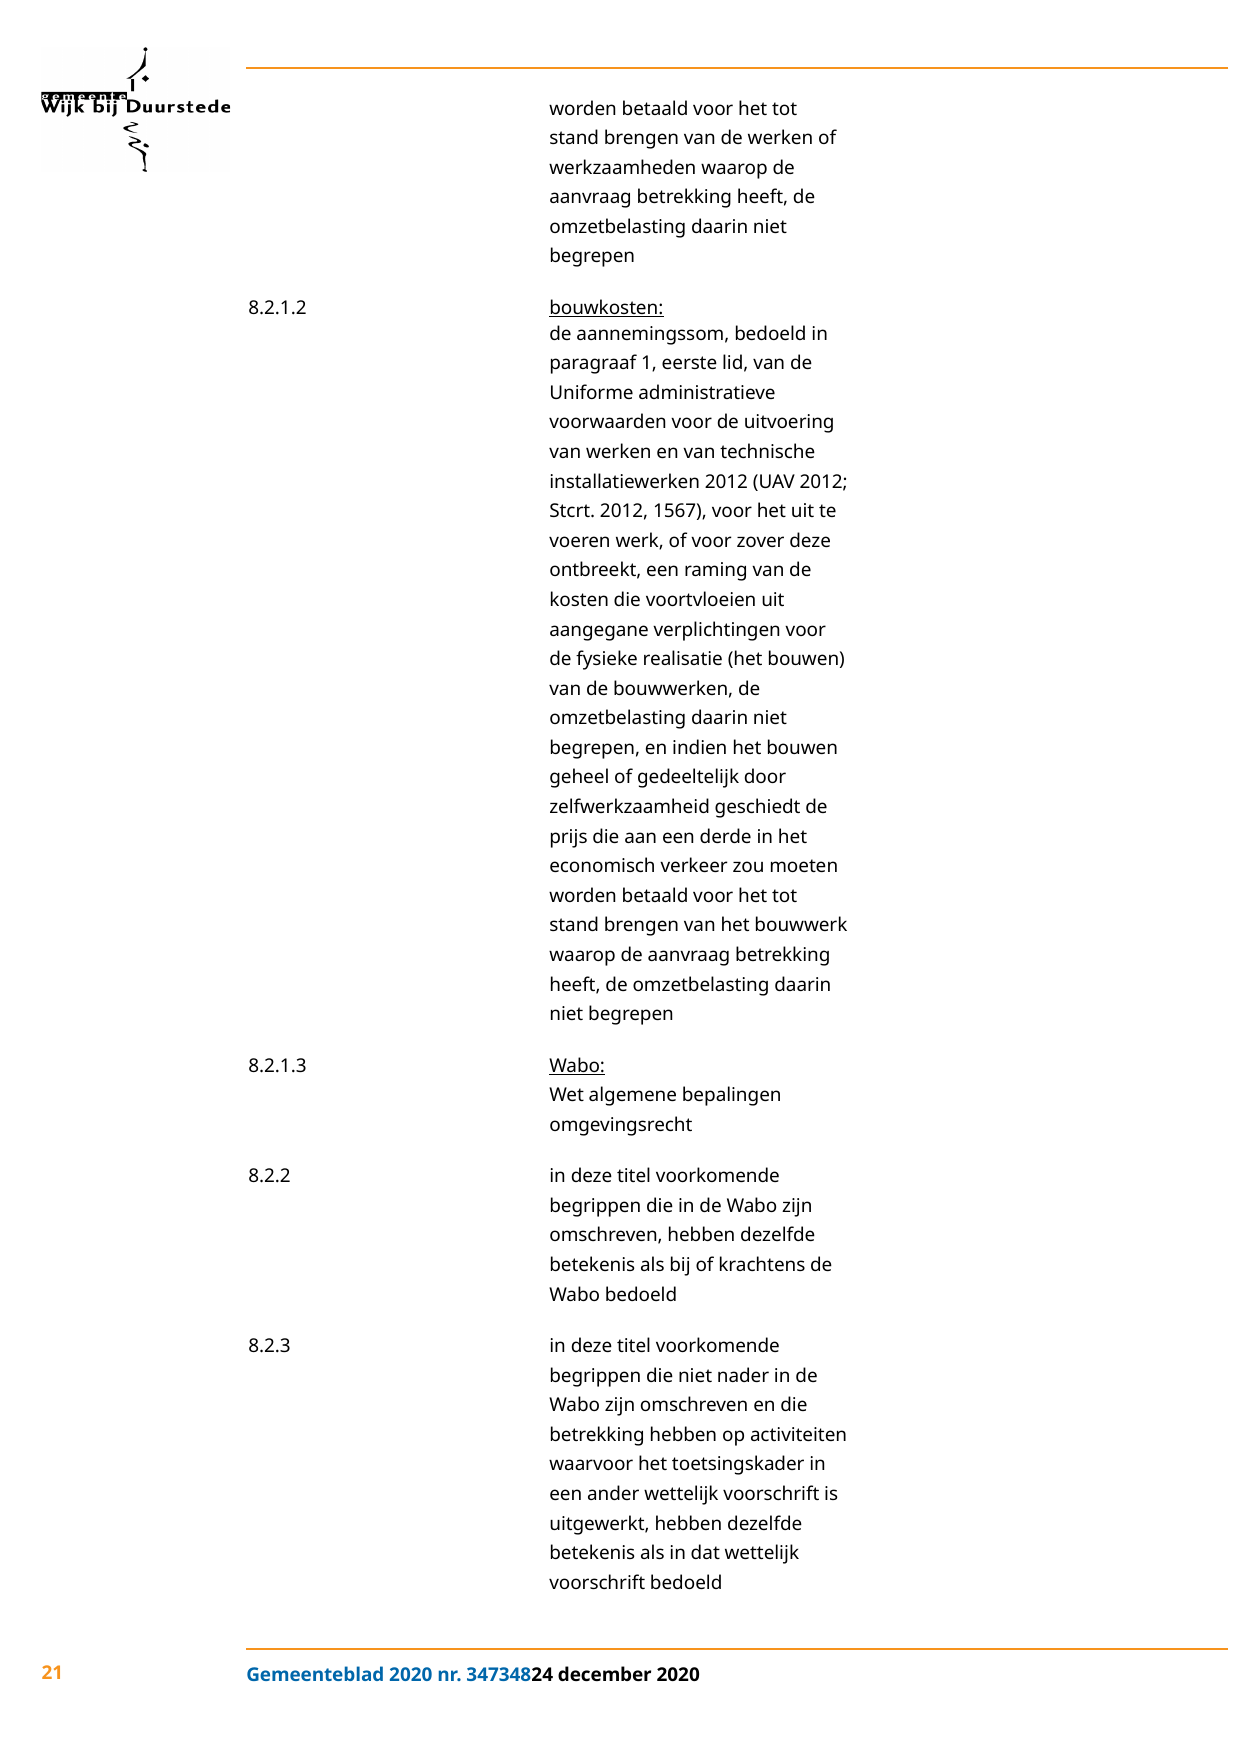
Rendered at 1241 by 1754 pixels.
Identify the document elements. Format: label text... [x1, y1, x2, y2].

table_cell [850, 1306, 1152, 1332]
table_cell [248, 1137, 549, 1162]
table_cell in deze titel voorkomende begrippen die niet nader in de Wabo zijn omschreven en die betrekking hebben op activiteiten waarvoor het toetsingskader in een ander wettelijk voorschrift is uitgewerkt, hebben dezelfde betekenis als in dat wettelijk voorschrift bedoeld [549, 1332, 850, 1594]
table_cell [850, 1332, 1152, 1594]
table_cell [850, 1163, 1152, 1306]
table_cell [248, 1026, 549, 1052]
table_cell [248, 269, 549, 294]
table_cell 8.2.1.2 [248, 294, 549, 320]
table_cell [850, 95, 1152, 268]
table_cell [850, 294, 1152, 320]
table_cell in deze titel voorkomende begrippen die in de Wabo zijn omschreven, hebben dezelfde betekenis als bij of krachtens de Wabo bedoeld [549, 1163, 850, 1306]
table_cell [549, 1137, 850, 1162]
table_cell 8.2.1.3 [248, 1052, 549, 1137]
table_cell [248, 320, 549, 1026]
table_cell 8.2.3 [248, 1332, 549, 1594]
table_cell [850, 1026, 1152, 1052]
table_cell [850, 320, 1152, 1026]
table_cell 8.2.2 [248, 1163, 549, 1306]
table_cell [850, 269, 1152, 294]
table_cell [549, 269, 850, 294]
table_cell Wabo: Wet algemene bepalingen omgevingsrecht [549, 1052, 850, 1137]
table_cell bouwkosten: [549, 294, 850, 320]
table_cell [248, 95, 549, 268]
picture [41, 47, 231, 172]
table_cell de aannemingssom, bedoeld in paragraaf 1, eerste lid, van de Uniforme administratieve voorwaarden voor de uitvoering van werken en van technische installatiewerken 2012 (UAV 2012; Stcrt. 2012, 1567), voor het uit te voeren werk, of voor zover deze ontbreekt, een raming van de kosten die voortvloeien uit aangegane verplichtingen voor de fysieke realisatie (het bouwen) van de bouwwerken, de omzetbelasting daarin niet begrepen, en indien het bouwen geheel of gedeeltelijk door zelfwerkzaamheid geschiedt de prijs die aan een derde in het economisch verkeer zou moeten worden betaald voor het tot stand brengen van het bouwwerk waarop de aanvraag betrekking heeft, de omzetbelasting daarin niet begrepen [549, 320, 850, 1026]
table_cell worden betaald voor het tot stand brengen van de werken of werkzaamheden waarop de aanvraag betrekking heeft, de omzetbelasting daarin niet begrepen [549, 95, 850, 268]
table_cell [248, 1306, 549, 1332]
table_cell [549, 1026, 850, 1052]
table_cell [850, 1137, 1152, 1162]
table_cell [850, 1052, 1152, 1137]
table_cell [549, 1306, 850, 1332]
